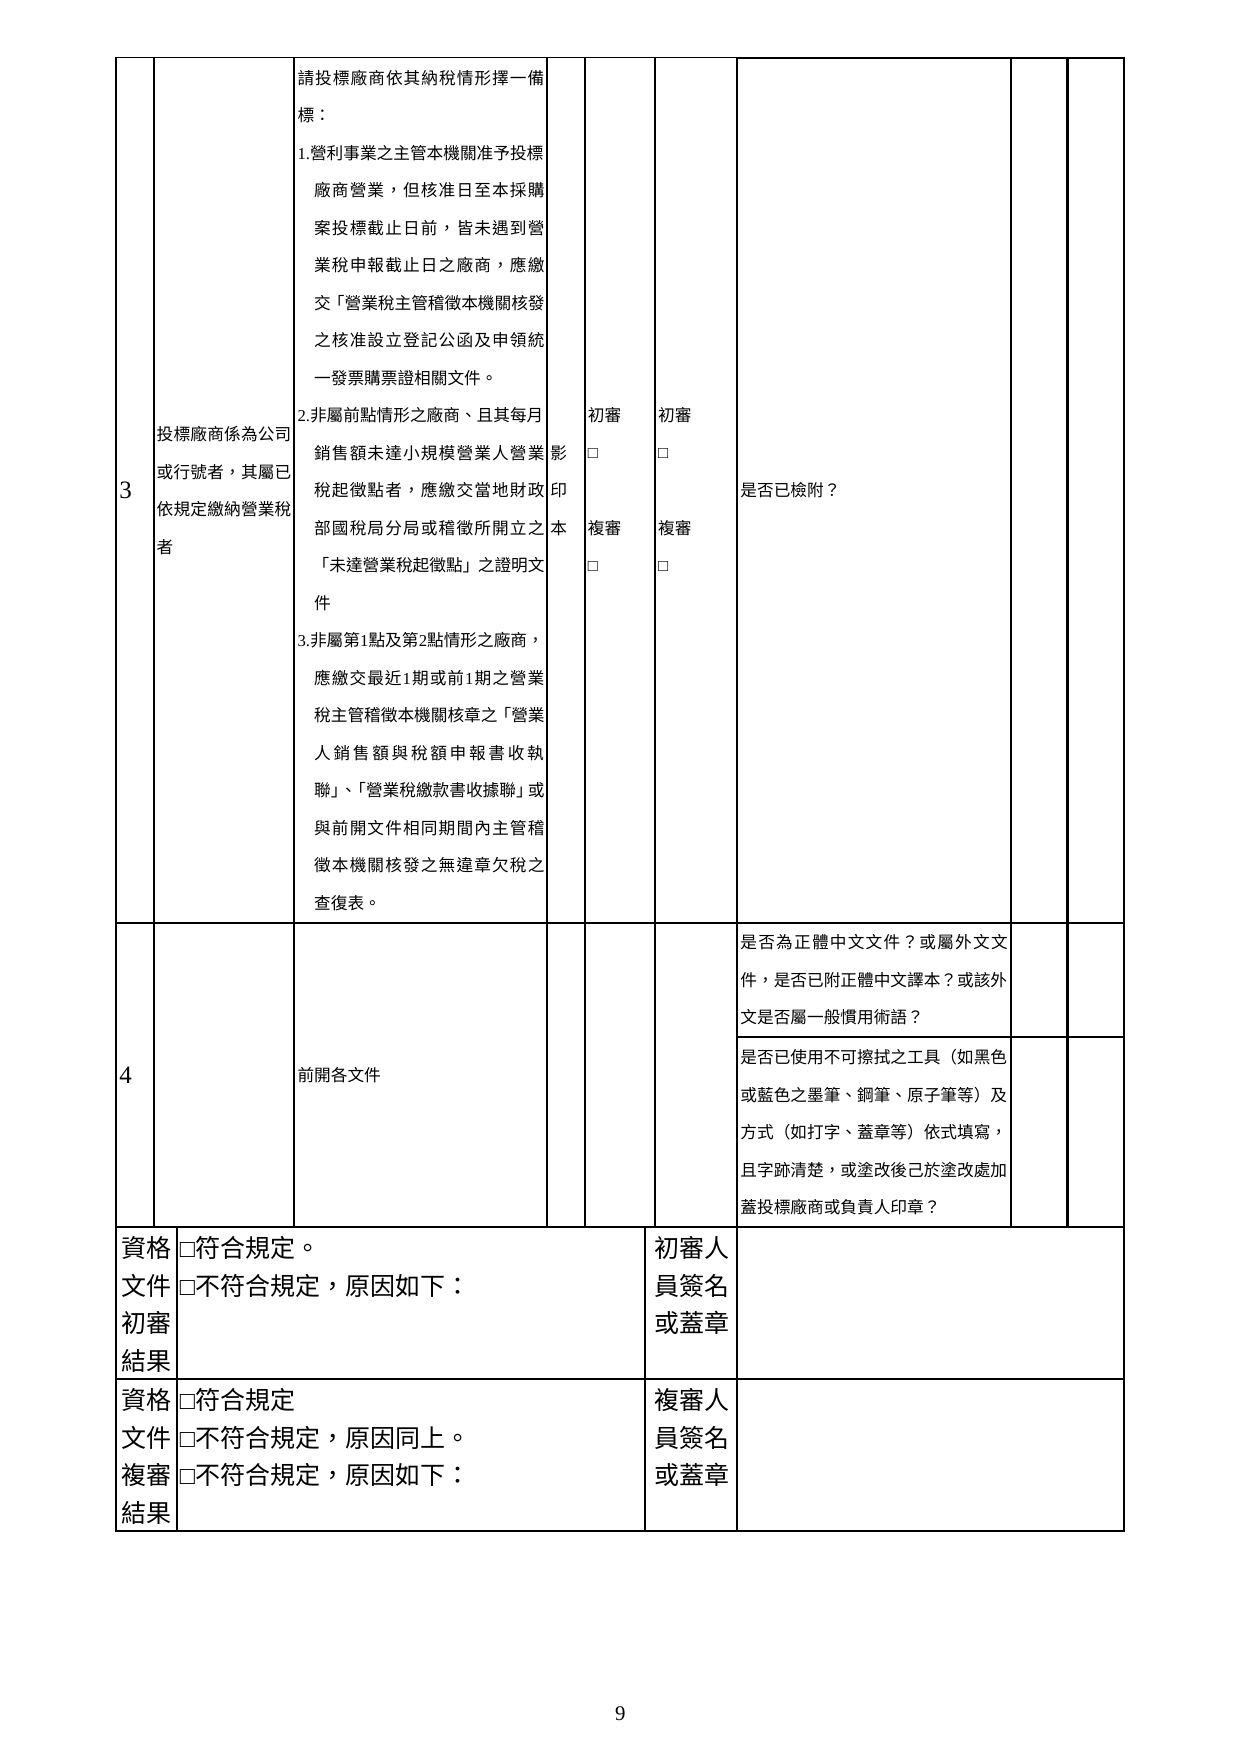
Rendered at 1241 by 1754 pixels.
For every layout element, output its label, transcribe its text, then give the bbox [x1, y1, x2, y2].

table_cell [1012, 59, 1066, 922]
table_cell [738, 1228, 1123, 1378]
table_cell 前開各文件 [295, 924, 546, 1226]
table_cell 初審 □ 複審 □ [656, 58, 736, 922]
table_cell [548, 924, 584, 1226]
table_cell [1069, 59, 1123, 922]
table_cell [656, 924, 736, 1226]
table_cell [1069, 924, 1123, 1036]
table_cell 是否已檢附？ [738, 59, 1010, 922]
table_cell 是否已使用不可擦拭之工具（如黑色或藍色之墨筆、鋼筆、原子筆等）及方式（如打字、蓋章等）依式填寫，且字跡清楚，或塗改後己於塗改處加蓋投標廠商或負責人印章？ [738, 1038, 1010, 1226]
table_cell [738, 1380, 1123, 1530]
table_cell [155, 924, 293, 1226]
table_cell 請投標廠商依其納稅情形擇一備標： 1.營利事業之主管本機關准予投標廠商營業，但核准日至本採購案投標截止日前，皆未遇到營業稅申報截止日之廠商，應繳交「營業稅主管稽徵本機關核發之核准設立登記公函及申領統一發票購票證相關文件。 2.非屬前點情形之廠商、且其每月銷售額未達小規模營業人營業稅起徵點者，應繳交當地財政部國稅局分局或稽徵所開立之「未達營業稅起徵點」之證明文件 3.非屬第1點及第2點情形之廠商，應繳交最近1期或前1期之營業稅主管稽徵本機關核章之「營業人銷售額與稅額申報書收執聯」、「營業稅繳款書收據聯」或與前開文件相同期間內主管稽徵本機關核發之無違章欠稅之查復表。 [295, 58, 546, 922]
table_cell 初審 □ 複審 □ [586, 58, 654, 922]
table_cell 3 [117, 58, 153, 922]
table_cell 資格文件初審結果 [117, 1228, 176, 1378]
table_cell 是否為正體中文文件？或屬外文文件，是否已附正體中文譯本？或該外文是否屬一般慣用術語？ [738, 924, 1010, 1036]
table_cell 資格文件複審結果 [117, 1380, 176, 1530]
table_cell [586, 924, 654, 1226]
table_cell 投標廠商係為公司或行號者，其屬已依規定繳納營業稅者 [155, 58, 293, 922]
table_cell 影印本 [548, 58, 584, 922]
table_cell 初審人員簽名或蓋章 [646, 1228, 736, 1378]
table_cell 複審人員簽名或蓋章 [646, 1380, 736, 1530]
table_cell □符合規定。 □不符合規定，原因如下： [178, 1228, 644, 1378]
table_cell □符合規定 □不符合規定，原因同上。 □不符合規定，原因如下： [178, 1380, 644, 1530]
table_cell [1069, 1038, 1123, 1226]
table_cell [1012, 924, 1066, 1036]
table_cell 4 [117, 924, 153, 1226]
table_cell [1012, 1038, 1066, 1226]
